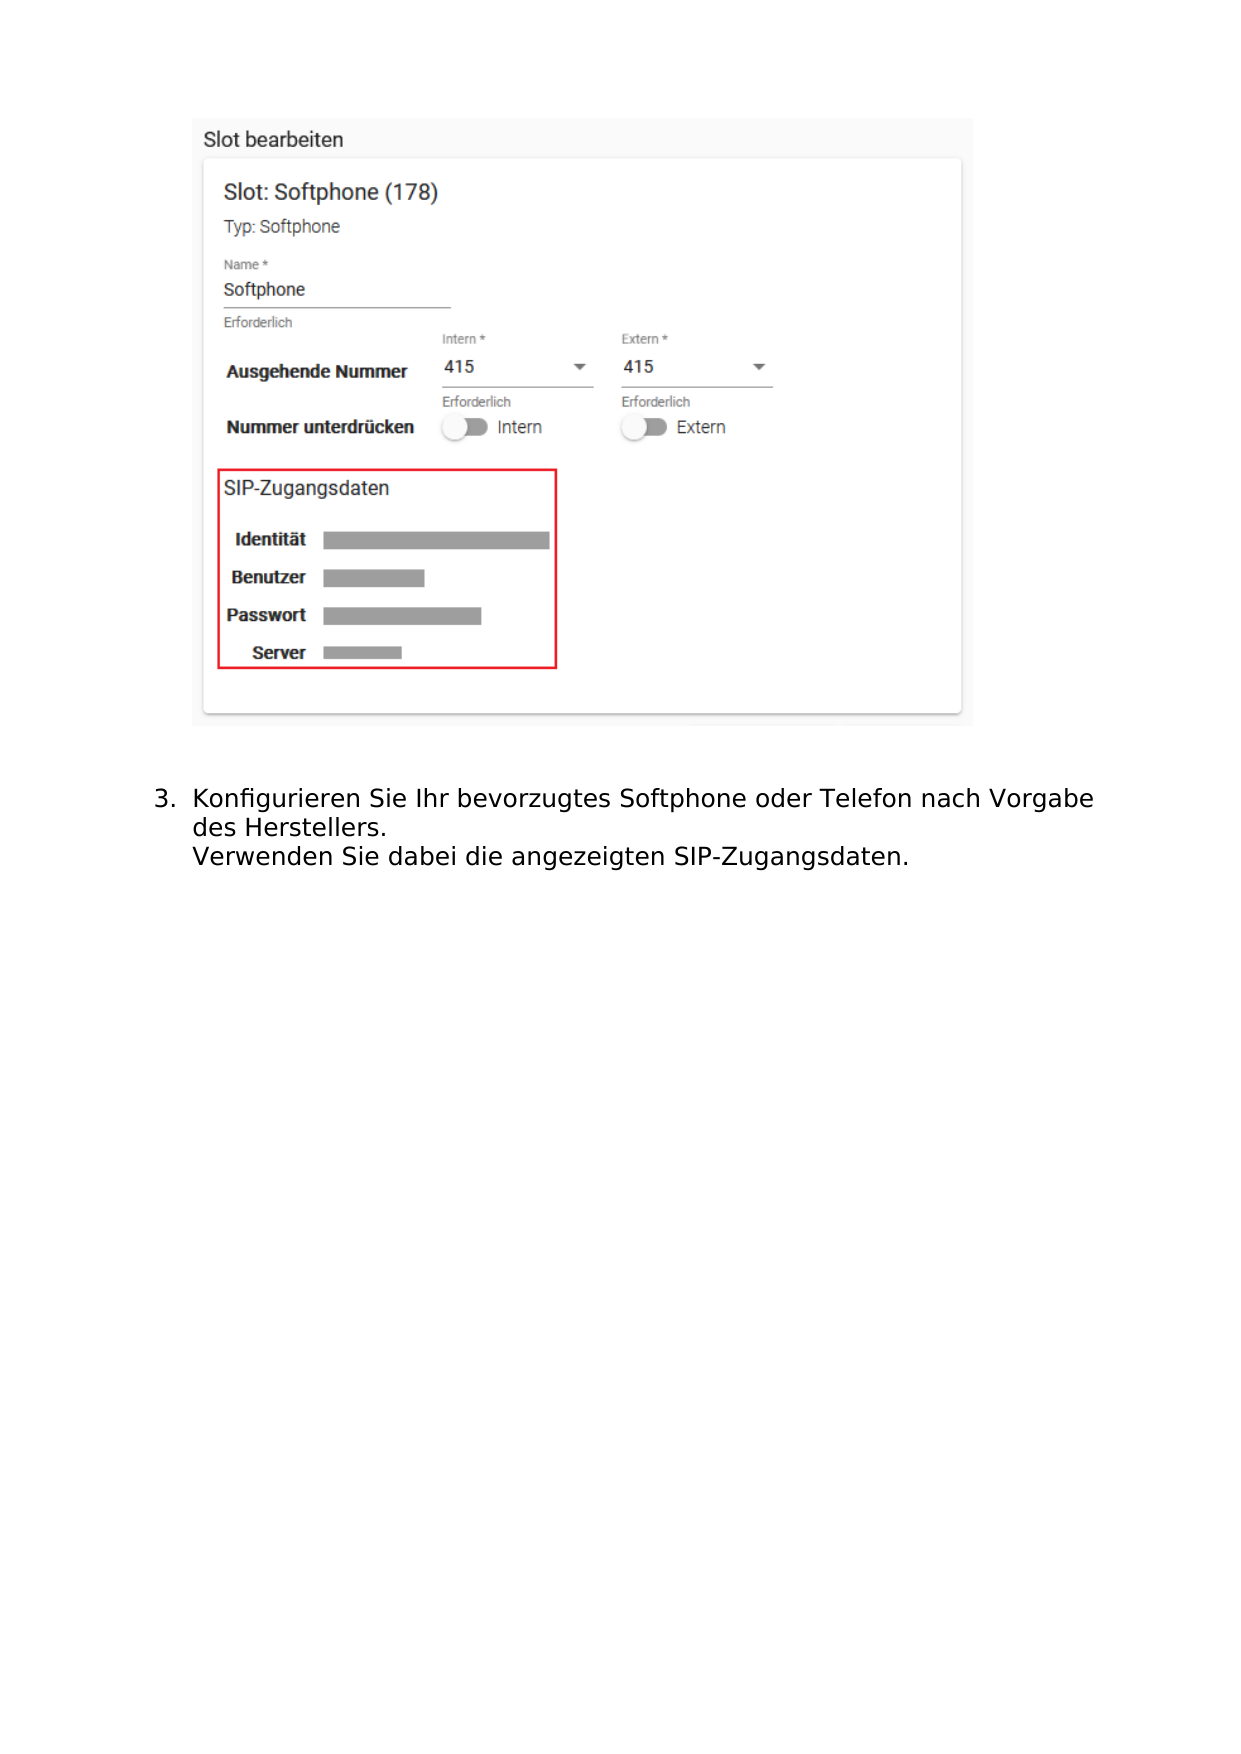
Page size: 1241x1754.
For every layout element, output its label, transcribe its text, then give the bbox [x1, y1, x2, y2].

list Konfigurieren Sie Ihr bevorzugtes Softphone oder Telefon nach Vorgabe des Herstellers. Verwenden Sie dabei die angezeigten SIP-Zugangsdaten. [177, 784, 1122, 871]
list [177, 118, 1122, 784]
picture [192, 118, 974, 726]
